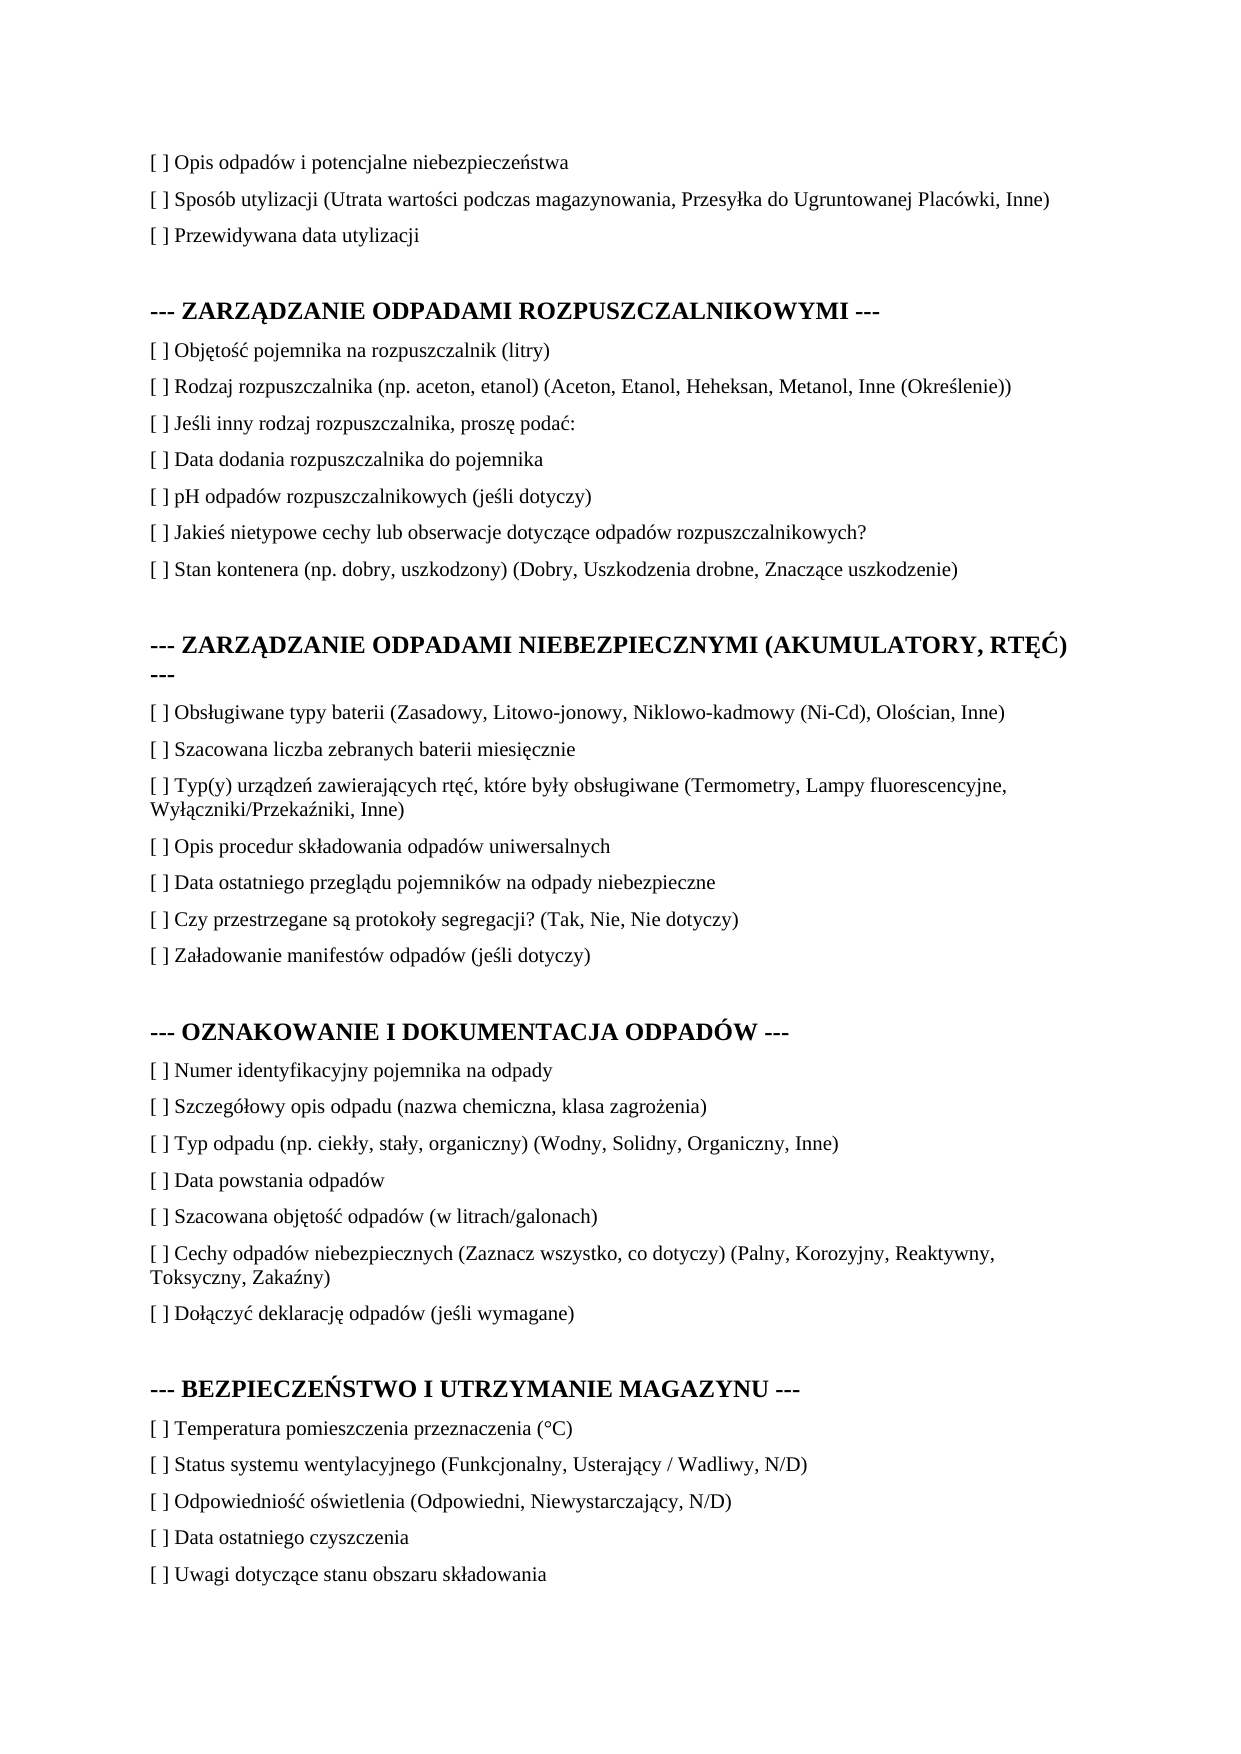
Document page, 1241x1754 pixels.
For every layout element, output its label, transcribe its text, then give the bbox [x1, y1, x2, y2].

text [ ] Uwagi dotyczące stanu obszaru składowania [150, 1562, 1090, 1586]
text [ ] Szacowana objętość odpadów (w litrach/galonach) [150, 1204, 1090, 1228]
text [ ] Data dodania rozpuszczalnika do pojemnika [150, 447, 1090, 471]
text --- ZARZĄDZANIE ODPADAMI NIEBEZPIECZNYMI (AKUMULATORY, RTĘĆ) --- [150, 630, 1090, 687]
text [ ] Data ostatniego przeglądu pojemników na odpady niebezpieczne [150, 870, 1090, 894]
text [ ] Opis odpadów i potencjalne niebezpieczeństwa [150, 150, 1090, 174]
text [ ] Stan kontenera (np. dobry, uszkodzony) (Dobry, Uszkodzenia drobne, Znaczące uszkodzenie) [150, 557, 1090, 581]
text [ ] Załadowanie manifestów odpadów (jeśli dotyczy) [150, 943, 1090, 967]
text [ ] Numer identyfikacyjny pojemnika na odpady [150, 1058, 1090, 1082]
text [ ] Sposób utylizacji (Utrata wartości podczas magazynowania, Przesyłka do Ugruntowanej Placówki, Inne) [150, 187, 1090, 211]
text [ ] Temperatura pomieszczenia przeznaczenia (°C) [150, 1416, 1090, 1440]
text [ ] Jeśli inny rodzaj rozpuszczalnika, proszę podać: [150, 411, 1090, 435]
text [ ] Szczegółowy opis odpadu (nazwa chemiczna, klasa zagrożenia) [150, 1094, 1090, 1118]
text [ ] Przewidywana data utylizacji [150, 223, 1090, 247]
text --- ZARZĄDZANIE ODPADAMI ROZPUSZCZALNIKOWYMI --- [150, 296, 1090, 325]
text [ ] Odpowiedniość oświetlenia (Odpowiedni, Niewystarczający, N/D) [150, 1489, 1090, 1513]
text [ ] Rodzaj rozpuszczalnika (np. aceton, etanol) (Aceton, Etanol, Heheksan, Metanol, Inne (Określenie)) [150, 374, 1090, 398]
text --- OZNAKOWANIE I DOKUMENTACJA ODPADÓW --- [150, 1017, 1090, 1045]
text [ ] Data powstania odpadów [150, 1167, 1090, 1192]
text [ ] Data ostatniego czyszczenia [150, 1525, 1090, 1549]
text [ ] Status systemu wentylacyjnego (Funkcjonalny, Usterający / Wadliwy, N/D) [150, 1452, 1090, 1476]
text [ ] Cechy odpadów niebezpiecznych (Zaznacz wszystko, co dotyczy) (Palny, Korozyjny, Reaktywny, Toksyczny, Zakaźny) [150, 1241, 1090, 1289]
text [ ] Jakieś nietypowe cechy lub obserwacje dotyczące odpadów rozpuszczalnikowych? [150, 520, 1090, 544]
text --- BEZPIECZEŃSTWO I UTRZYMANIE MAGAZYNU --- [150, 1374, 1090, 1403]
text [ ] Objętość pojemnika na rozpuszczalnik (litry) [150, 337, 1090, 362]
text [ ] Szacowana liczba zebranych baterii miesięcznie [150, 737, 1090, 761]
text [ ] Czy przestrzegane są protokoły segregacji? (Tak, Nie, Nie dotyczy) [150, 907, 1090, 931]
text [ ] Dołączyć deklarację odpadów (jeśli wymagane) [150, 1301, 1090, 1325]
text [ ] Obsługiwane typy baterii (Zasadowy, Litowo-jonowy, Niklowo-kadmowy (Ni-Cd), Olościan, Inne) [150, 700, 1090, 724]
text [ ] Typ(y) urządzeń zawierających rtęć, które były obsługiwane (Termometry, Lampy fluorescencyjne, Wyłączniki/Przekaźniki, Inne) [150, 773, 1090, 821]
text [ ] Typ odpadu (np. ciekły, stały, organiczny) (Wodny, Solidny, Organiczny, Inne) [150, 1131, 1090, 1155]
text [ ] Opis procedur składowania odpadów uniwersalnych [150, 834, 1090, 858]
text [ ] pH odpadów rozpuszczalnikowych (jeśli dotyczy) [150, 484, 1090, 508]
